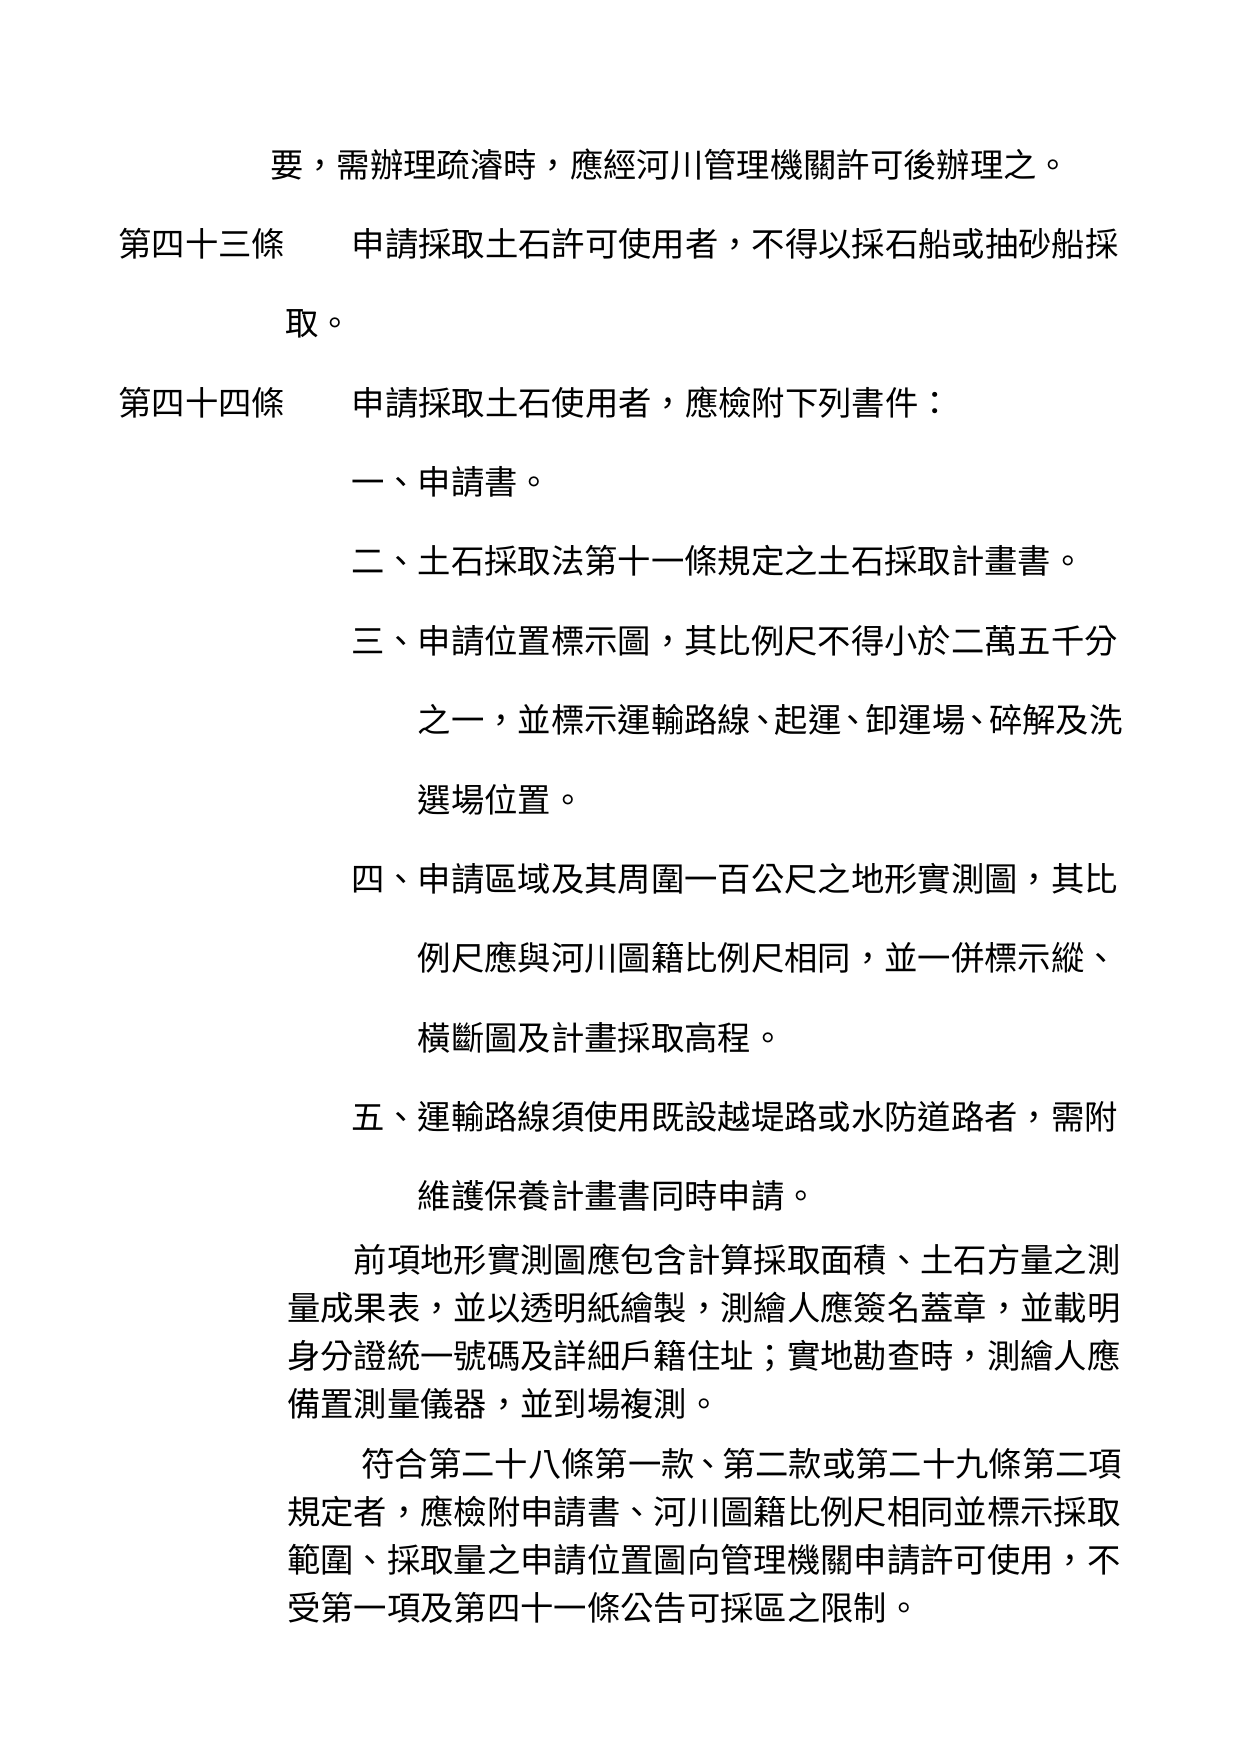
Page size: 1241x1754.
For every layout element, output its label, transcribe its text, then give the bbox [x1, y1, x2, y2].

text 前項地形實測圖應包含計算採取面積、土石方量之測量成果表，並以透明紙繪製，測繪人應簽名蓋章，並載明身分證統一號碼及詳細戶籍住址；實地勘查時，測繪人應備置測量儀器，並到場複測。 [287, 1234, 1122, 1426]
text 第四十四條 申請採取土石使用者，應檢附下列書件： [118, 361, 1122, 440]
text 第四十三條 申請採取土石許可使用者，不得以採石船或抽砂船採取。 [118, 202, 1122, 361]
text 二、土石採取法第十一條規定之土石採取計畫書。 [351, 520, 1122, 599]
text 三、申請位置標示圖，其比例尺不得小於二萬五千分之一，並標示運輸路線、起運、卸運場、碎解及洗選場位置。 [351, 599, 1122, 837]
text 五、運輸路線須使用既設越堤路或水防道路者，需附維護保養計畫書同時申請。 [351, 1075, 1122, 1234]
text 符合第二十八條第一款、第二款或第二十九條第二項規定者，應檢附申請書、河川圖籍比例尺相同並標示採取範圍、採取量之申請位置圖向管理機關申請許可使用，不受第一項及第四十一條公告可採區之限制。 [287, 1438, 1122, 1630]
text 一、申請書。 [351, 440, 1122, 520]
text 四、申請區域及其周圍一百公尺之地形實測圖，其比例尺應與河川圖籍比例尺相同，並一併標示縱、橫斷圖及計畫採取高程。 [351, 837, 1122, 1075]
text 要，需辦理疏濬時，應經河川管理機關許可後辦理之。 [118, 123, 1122, 202]
